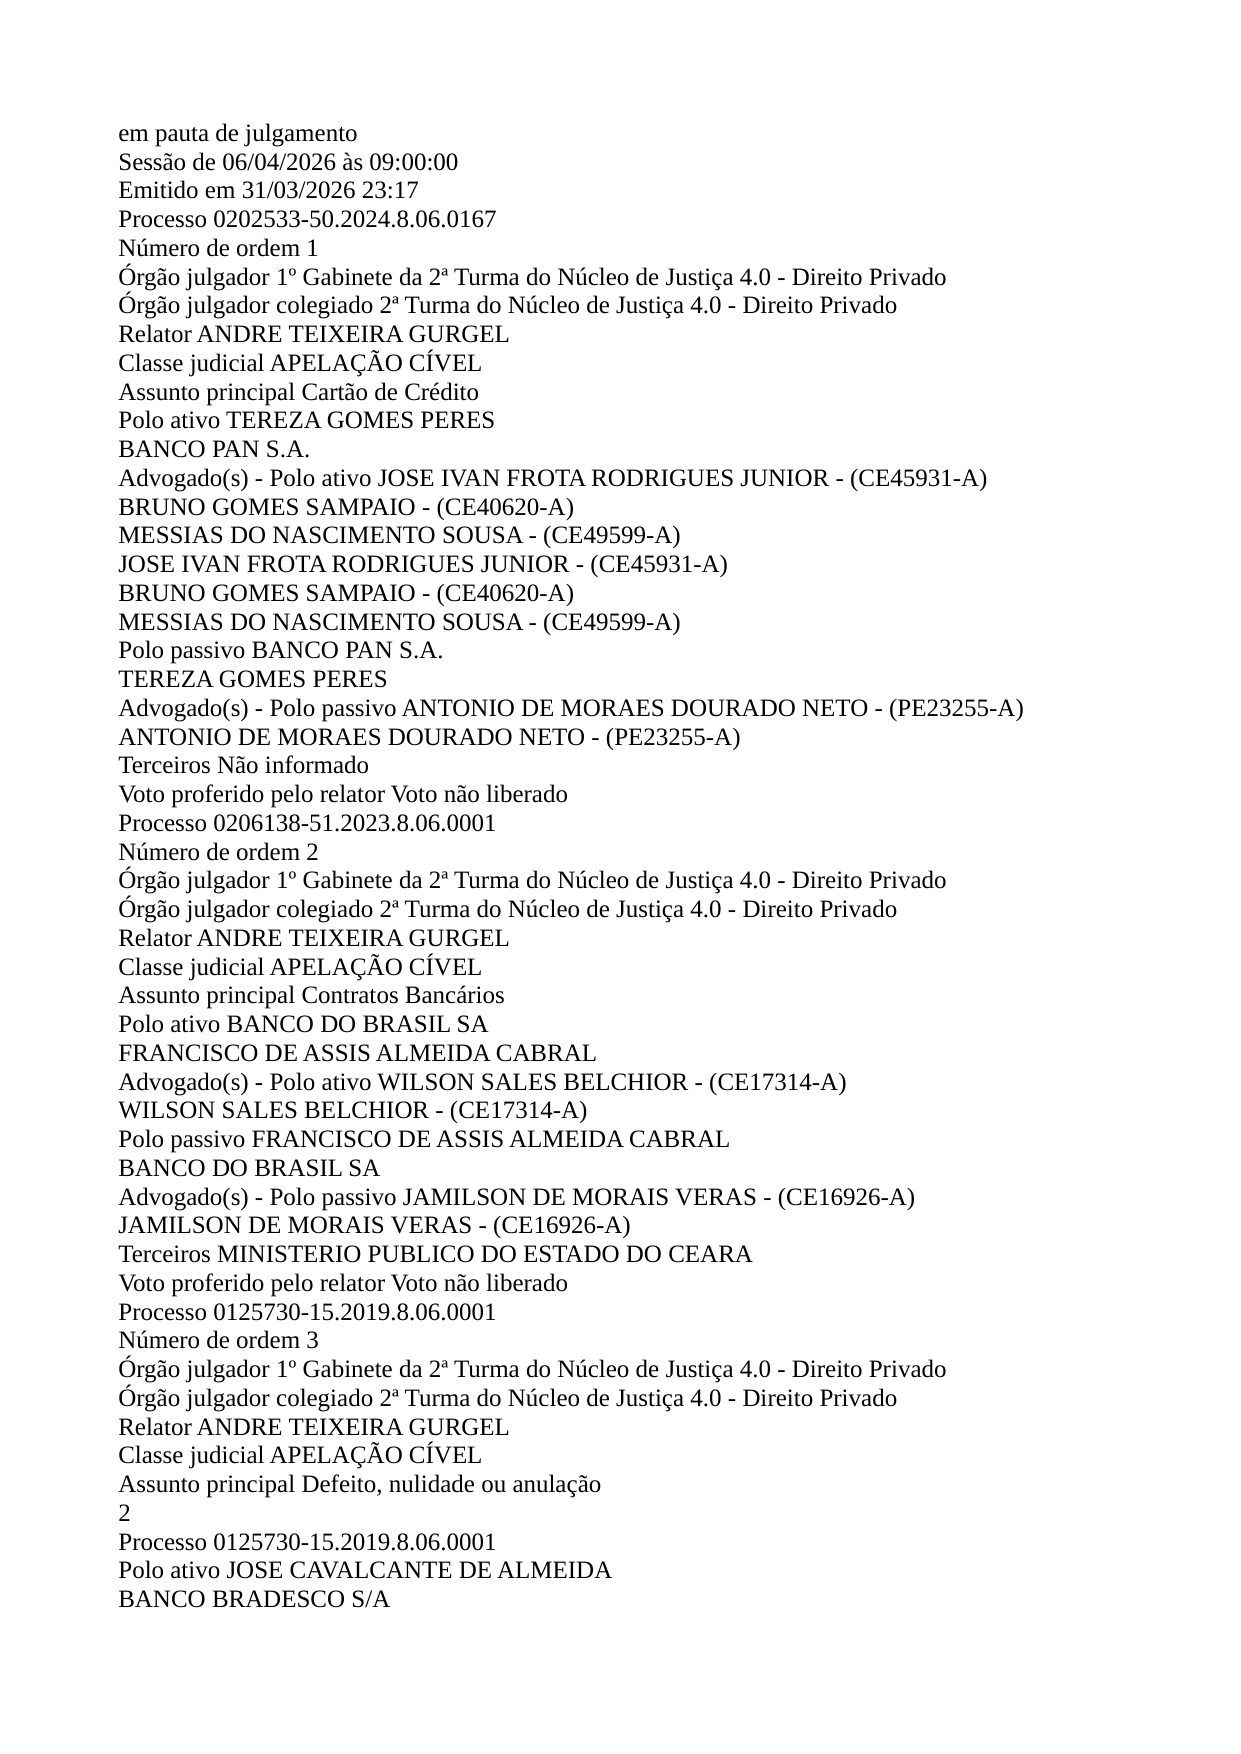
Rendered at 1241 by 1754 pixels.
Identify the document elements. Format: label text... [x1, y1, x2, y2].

text Assunto principal Contratos Bancários [118, 981, 1122, 1009]
text BRUNO GOMES SAMPAIO - (CE40620-A) [118, 492, 1122, 521]
text Órgão julgador colegiado 2ª Turma do Núcleo de Justiça 4.0 - Direito Privado [118, 291, 1122, 319]
text Processo 0202533-50.2024.8.06.0167 [118, 204, 1122, 233]
text Voto proferido pelo relator Voto não liberado [118, 1268, 1122, 1297]
text WILSON SALES BELCHIOR - (CE17314-A) [118, 1096, 1122, 1124]
text Classe judicial APELAÇÃO CÍVEL [118, 952, 1122, 981]
text BRUNO GOMES SAMPAIO - (CE40620-A) [118, 578, 1122, 607]
text Número de ordem 2 [118, 837, 1122, 866]
text BANCO PAN S.A. [118, 434, 1122, 463]
text MESSIAS DO NASCIMENTO SOUSA - (CE49599-A) [118, 607, 1122, 636]
text Processo 0206138-51.2023.8.06.0001 [118, 808, 1122, 837]
text Relator ANDRE TEIXEIRA GURGEL [118, 319, 1122, 348]
text Número de ordem 3 [118, 1326, 1122, 1354]
text Voto proferido pelo relator Voto não liberado [118, 779, 1122, 808]
text Órgão julgador colegiado 2ª Turma do Núcleo de Justiça 4.0 - Direito Privado [118, 894, 1122, 923]
text MESSIAS DO NASCIMENTO SOUSA - (CE49599-A) [118, 521, 1122, 549]
text Órgão julgador colegiado 2ª Turma do Núcleo de Justiça 4.0 - Direito Privado [118, 1383, 1122, 1412]
text ANTONIO DE MORAES DOURADO NETO - (PE23255-A) [118, 722, 1122, 751]
text Classe judicial APELAÇÃO CÍVEL [118, 348, 1122, 377]
text Relator ANDRE TEIXEIRA GURGEL [118, 923, 1122, 952]
text TEREZA GOMES PERES [118, 664, 1122, 693]
text 2 [118, 1498, 1122, 1527]
text em pauta de julgamento [118, 118, 1122, 147]
text Emitido em 31/03/2026 23:17 [118, 176, 1122, 204]
text Advogado(s) - Polo ativo JOSE IVAN FROTA RODRIGUES JUNIOR - (CE45931-A) [118, 463, 1122, 492]
text Processo 0125730-15.2019.8.06.0001 [118, 1297, 1122, 1326]
text Polo ativo BANCO DO BRASIL SA [118, 1009, 1122, 1038]
text Órgão julgador 1º Gabinete da 2ª Turma do Núcleo de Justiça 4.0 - Direito Privado [118, 866, 1122, 894]
text Órgão julgador 1º Gabinete da 2ª Turma do Núcleo de Justiça 4.0 - Direito Privado [118, 1354, 1122, 1383]
text Terceiros Não informado [118, 751, 1122, 779]
text Advogado(s) - Polo passivo ANTONIO DE MORAES DOURADO NETO - (PE23255-A) [118, 693, 1122, 722]
text FRANCISCO DE ASSIS ALMEIDA CABRAL [118, 1038, 1122, 1067]
text Polo ativo TEREZA GOMES PERES [118, 406, 1122, 434]
text BANCO BRADESCO S/A [118, 1584, 1122, 1613]
text Sessão de 06/04/2026 às 09:00:00 [118, 147, 1122, 176]
text JAMILSON DE MORAIS VERAS - (CE16926-A) [118, 1211, 1122, 1239]
text Polo ativo JOSE CAVALCANTE DE ALMEIDA [118, 1556, 1122, 1584]
text Assunto principal Defeito, nulidade ou anulação [118, 1469, 1122, 1498]
text Assunto principal Cartão de Crédito [118, 377, 1122, 406]
text Polo passivo BANCO PAN S.A. [118, 636, 1122, 664]
text Polo passivo FRANCISCO DE ASSIS ALMEIDA CABRAL [118, 1124, 1122, 1153]
text Processo 0125730-15.2019.8.06.0001 [118, 1527, 1122, 1556]
text Classe judicial APELAÇÃO CÍVEL [118, 1441, 1122, 1469]
text Terceiros MINISTERIO PUBLICO DO ESTADO DO CEARA [118, 1239, 1122, 1268]
text Advogado(s) - Polo passivo JAMILSON DE MORAIS VERAS - (CE16926-A) [118, 1182, 1122, 1211]
text Número de ordem 1 [118, 233, 1122, 262]
text Relator ANDRE TEIXEIRA GURGEL [118, 1412, 1122, 1441]
text Advogado(s) - Polo ativo WILSON SALES BELCHIOR - (CE17314-A) [118, 1067, 1122, 1096]
text JOSE IVAN FROTA RODRIGUES JUNIOR - (CE45931-A) [118, 549, 1122, 578]
text BANCO DO BRASIL SA [118, 1153, 1122, 1182]
text Órgão julgador 1º Gabinete da 2ª Turma do Núcleo de Justiça 4.0 - Direito Privado [118, 262, 1122, 291]
